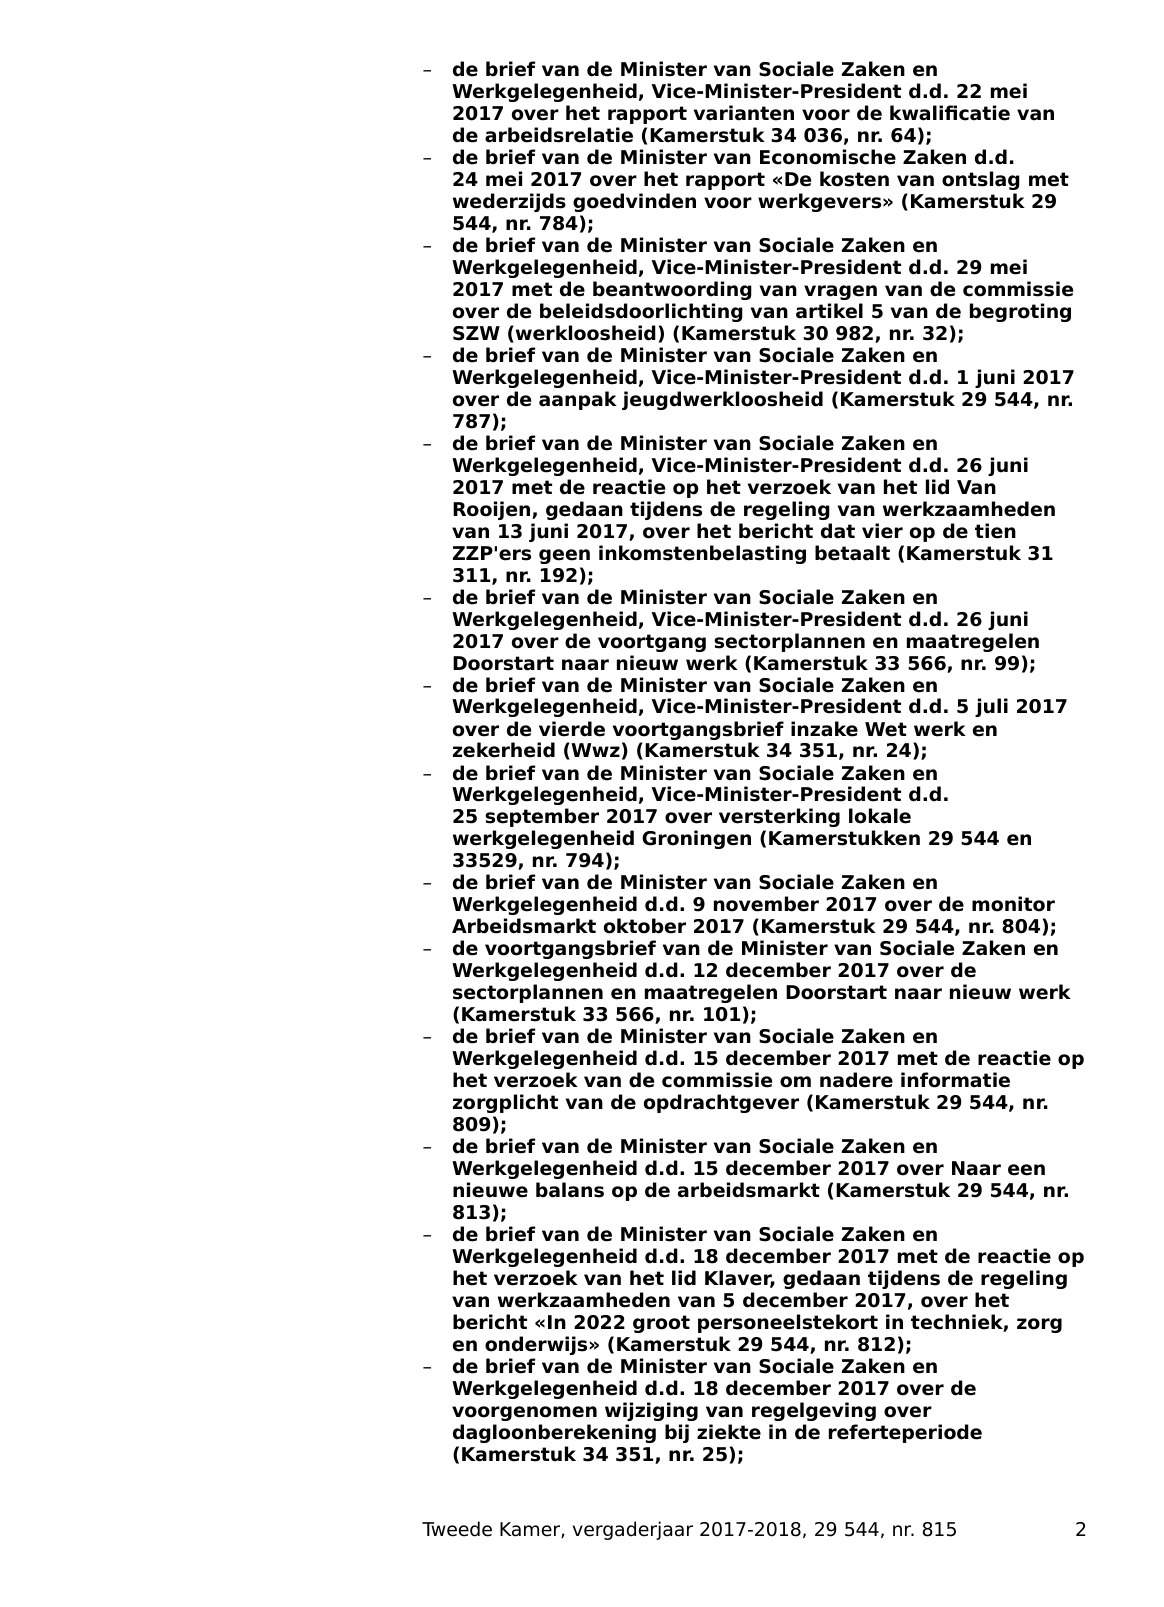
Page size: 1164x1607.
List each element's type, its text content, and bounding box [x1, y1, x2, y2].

text – de brief van de Minister van Sociale Zaken en Werkgelegenheid d.d. 18 december 2017 met de reactie op het verzoek van het lid Klaver, gedaan tijdens de regeling van werkzaamheden van 5 december 2017, over het bericht «In 2022 groot personeelstekort in techniek, zorg en onderwijs» (Kamerstuk 29 544, nr. 812); [422, 1224, 1087, 1356]
text – de brief van de Minister van Sociale Zaken en Werkgelegenheid, Vice-Minister-President d.d. 26 juni 2017 over de voortgang sectorplannen en maatregelen Doorstart naar nieuw werk (Kamerstuk 33 566, nr. 99); [422, 587, 1087, 674]
text – de brief van de Minister van Sociale Zaken en Werkgelegenheid d.d. 9 november 2017 over de monitor Arbeidsmarkt oktober 2017 (Kamerstuk 29 544, nr. 804); [422, 872, 1087, 938]
text – de brief van de Minister van Sociale Zaken en Werkgelegenheid d.d. 15 december 2017 over Naar een nieuwe balans op de arbeidsmarkt (Kamerstuk 29 544, nr. 813); [422, 1136, 1087, 1224]
text – de brief van de Minister van Sociale Zaken en Werkgelegenheid, Vice-Minister-President d.d. 26 juni 2017 met de reactie op het verzoek van het lid Van Rooijen, gedaan tijdens de regeling van werkzaamheden van 13 juni 2017, over het bericht dat vier op de tien ZZP'ers geen inkomstenbelasting betaalt (Kamerstuk 31 311, nr. 192); [422, 433, 1087, 587]
text – de brief van de Minister van Sociale Zaken en Werkgelegenheid d.d. 18 december 2017 over de voorgenomen wijziging van regelgeving over dagloonberekening bij ziekte in de referteperiode (Kamerstuk 34 351, nr. 25); [422, 1356, 1087, 1466]
text – de brief van de Minister van Sociale Zaken en Werkgelegenheid d.d. 15 december 2017 met de reactie op het verzoek van de commissie om nadere informatie zorgplicht van de opdrachtgever (Kamerstuk 29 544, nr. 809); [422, 1026, 1087, 1136]
text – de brief van de Minister van Sociale Zaken en Werkgelegenheid, Vice-Minister-President d.d. 5 juli 2017 over de vierde voortgangsbrief inzake Wet werk en zekerheid (Wwz) (Kamerstuk 34 351, nr. 24); [422, 674, 1087, 762]
text – de brief van de Minister van Sociale Zaken en Werkgelegenheid, Vice-Minister-President d.d. 29 mei 2017 met de beantwoording van vragen van de commissie over de beleidsdoorlichting van artikel 5 van de begroting SZW (werkloosheid) (Kamerstuk 30 982, nr. 32); [422, 235, 1087, 345]
text – de voortgangsbrief van de Minister van Sociale Zaken en Werkgelegenheid d.d. 12 december 2017 over de sectorplannen en maatregelen Doorstart naar nieuw werk (Kamerstuk 33 566, nr. 101); [422, 938, 1087, 1026]
text – de brief van de Minister van Sociale Zaken en Werkgelegenheid, Vice-Minister-President d.d. 1 juni 2017 over de aanpak jeugdwerkloosheid (Kamerstuk 29 544, nr. 787); [422, 345, 1087, 433]
text – de brief van de Minister van Sociale Zaken en Werkgelegenheid, Vice-Minister-President d.d. 22 mei 2017 over het rapport varianten voor de kwalificatie van de arbeidsrelatie (Kamerstuk 34 036, nr. 64); [422, 59, 1087, 147]
text – de brief van de Minister van Economische Zaken d.d. 24 mei 2017 over het rapport «De kosten van ontslag met wederzijds goedvinden voor werkgevers» (Kamerstuk 29 544, nr. 784); [422, 147, 1087, 235]
text – de brief van de Minister van Sociale Zaken en Werkgelegenheid, Vice-Minister-President d.d. 25 september 2017 over versterking lokale werkgelegenheid Groningen (Kamerstukken 29 544 en 33529, nr. 794); [422, 762, 1087, 872]
